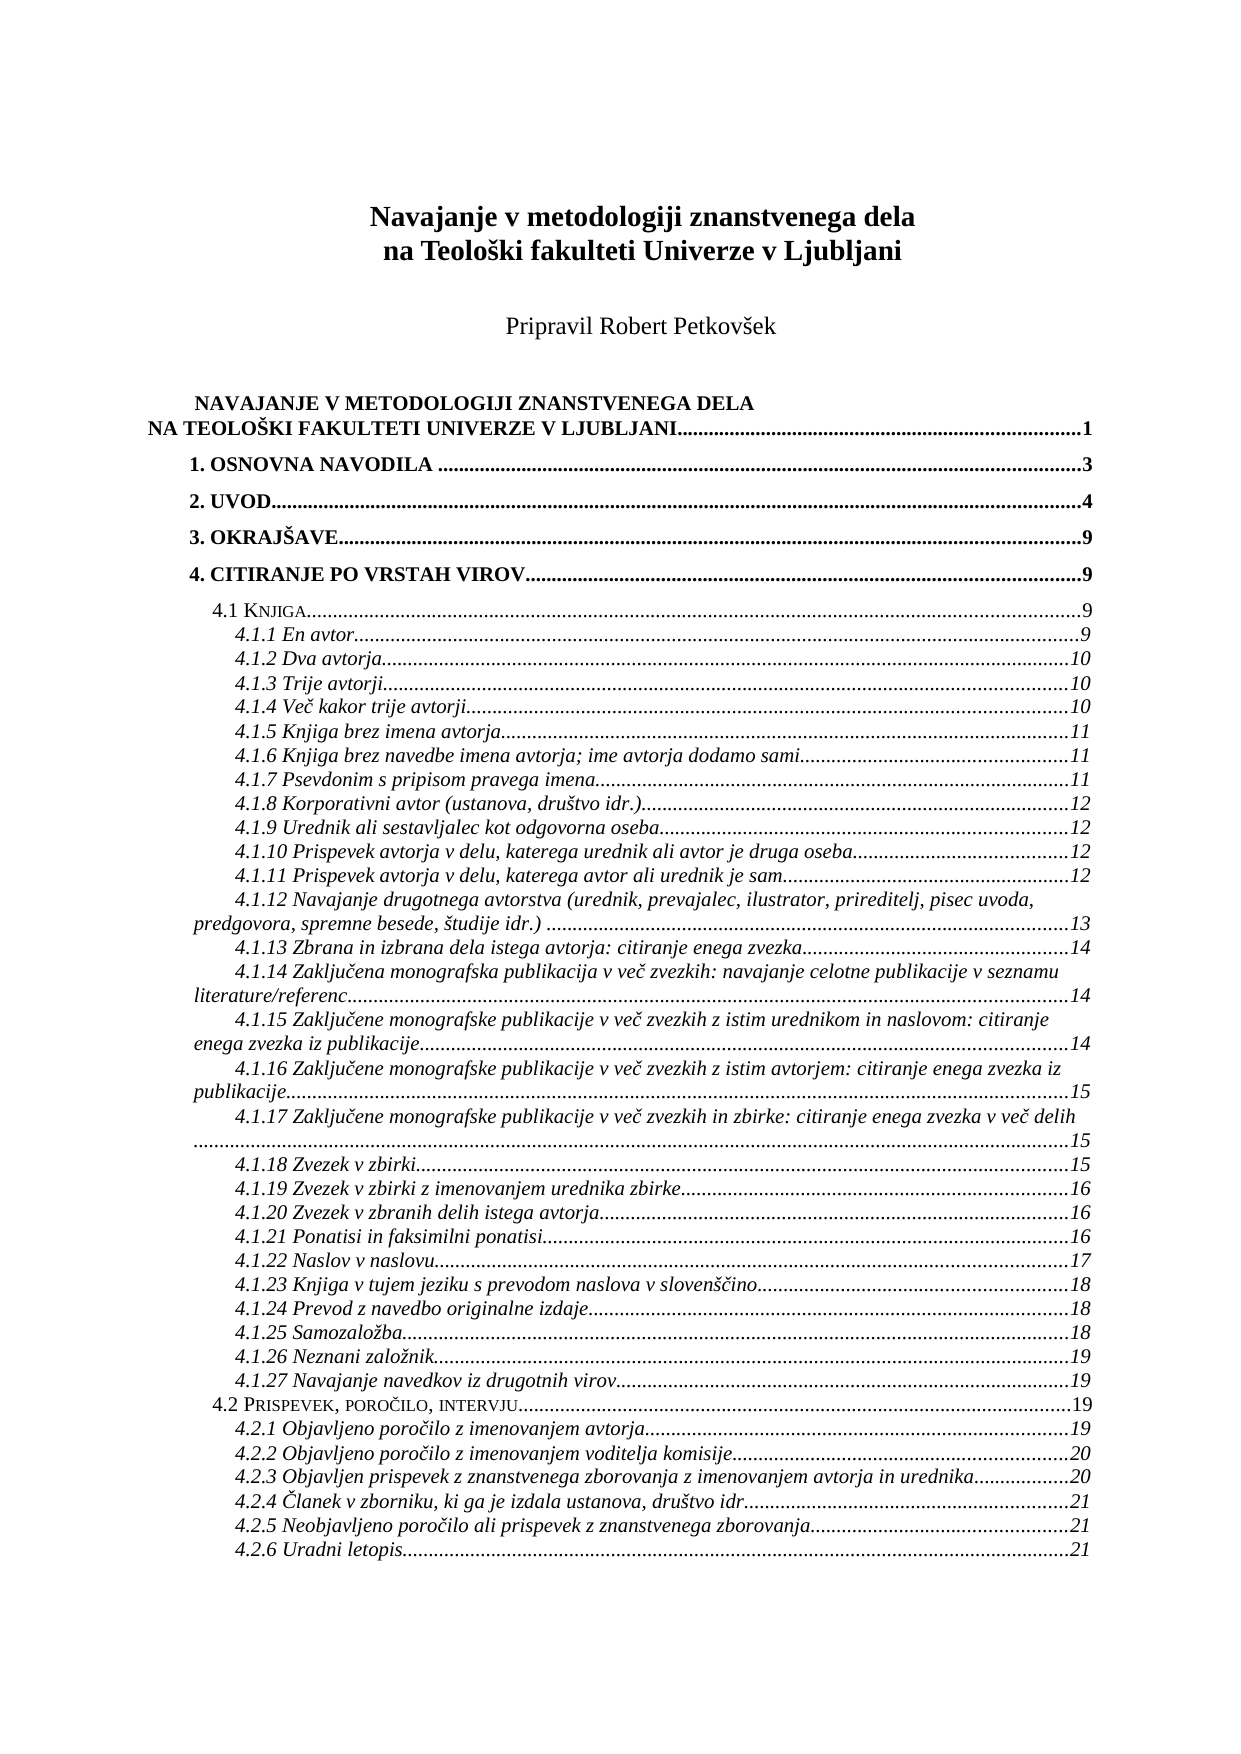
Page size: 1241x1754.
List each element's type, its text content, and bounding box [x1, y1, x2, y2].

text 4.1.16 Zaključene monografske publikacije v več zvezkih z istim avtorjem: citiranje enega zvezka iz publikacije 15 [193, 1055, 1092, 1103]
text 4.2.2 Objavljeno poročilo z imenovanjem voditelja komisije 20 [193, 1440, 1092, 1464]
text 4.1.3 Trije avtorji 10 [193, 670, 1092, 694]
text 2. Uvod 4 [148, 488, 1092, 513]
text 4.1.6 Knjiga brez navedbe imena avtorja; ime avtorja dodamo sami 11 [193, 743, 1092, 767]
text 4.1.24 Prevod z navedbo originalne izdaje 18 [193, 1296, 1092, 1320]
text 4.1.1 En avtor 9 [193, 622, 1092, 646]
text 4.1.12 Navajanje drugotnega avtorstva (urednik, prevajalec, ilustrator, prireditelj, pisec uvoda, predgovora, spremne besede, študije idr.) 13 [193, 887, 1092, 935]
text 4.1.23 Knjiga v tujem jeziku s prevodom naslova v slovenščino 18 [193, 1272, 1092, 1296]
text 4. Citiranje po vrstah virov 9 [148, 562, 1092, 586]
subtitle Navajanje v metodologiji znanstvenega dela na Teološki fakulteti Univerze v Ljubljani [148, 199, 1092, 266]
text 4.2 Prispevek, poročilo, intervju 19 [171, 1392, 1092, 1416]
text 4.1.11 Prispevek avtorja v delu, katerega avtor ali urednik je sam 12 [193, 863, 1092, 887]
text 4.1.5 Knjiga brez imena avtorja 11 [193, 718, 1092, 743]
text 3. Okrajšave 9 [148, 525, 1092, 549]
text Navajanje v metodologiji znanstvenega dela na Teološki fakulteti Univerze v Ljubljani 1 [148, 391, 1092, 439]
text 1. Osnovna navodila 3 [148, 452, 1092, 476]
text 4.1.22 Naslov v naslovu 17 [193, 1248, 1092, 1272]
text Pripravil Robert Petkovšek [148, 311, 1092, 340]
text 4.1.10 Prispevek avtorja v delu, katerega urednik ali avtor je druga oseba 12 [193, 839, 1092, 863]
text 4.2.1 Objavljeno poročilo z imenovanjem avtorja 19 [193, 1416, 1092, 1440]
text 4.1.13 Zbrana in izbrana dela istega avtorja: citiranje enega zvezka 14 [193, 935, 1092, 959]
text 4.2.6 Uradni letopis 21 [193, 1537, 1092, 1561]
text 4.1.7 Psevdonim s pripisom pravega imena 11 [193, 767, 1092, 791]
text 4.1.4 Več kakor trije avtorji 10 [193, 694, 1092, 718]
text 4.1.15 Zaključene monografske publikacije v več zvezkih z istim urednikom in naslovom: citiranje enega zvezka iz publikacije 14 [193, 1007, 1092, 1055]
text 4.1.20 Zvezek v zbranih delih istega avtorja 16 [193, 1200, 1092, 1224]
text 4.1.9 Urednik ali sestavljalec kot odgovorna oseba 12 [193, 815, 1092, 839]
text 4.1.26 Neznani založnik 19 [193, 1344, 1092, 1368]
text 4.1.25 Samozaložba 18 [193, 1320, 1092, 1344]
text 4.1 Knjiga 9 [171, 598, 1092, 622]
text 4.2.4 Članek v zborniku, ki ga je izdala ustanova, društvo idr. 21 [193, 1488, 1092, 1513]
text 4.1.21 Ponatisi in faksimilni ponatisi 16 [193, 1224, 1092, 1248]
text 4.1.19 Zvezek v zbirki z imenovanjem urednika zbirke 16 [193, 1176, 1092, 1200]
text 4.1.27 Navajanje navedkov iz drugotnih virov 19 [193, 1368, 1092, 1392]
text 4.1.2 Dva avtorja 10 [193, 646, 1092, 670]
text 4.1.18 Zvezek v zbirki 15 [193, 1152, 1092, 1176]
text 4.2.5 Neobjavljeno poročilo ali prispevek z znanstvenega zborovanja 21 [193, 1513, 1092, 1537]
text 4.2.3 Objavljen prispevek z znanstvenega zborovanja z imenovanjem avtorja in urednika 20 [193, 1464, 1092, 1488]
text 4.1.17 Zaključene monografske publikacije v več zvezkih in zbirke: citiranje enega zvezka v več delih 15 [193, 1103, 1092, 1152]
text 4.1.8 Korporativni avtor (ustanova, društvo idr.) 12 [193, 791, 1092, 815]
text 4.1.14 Zaključena monografska publikacija v več zvezkih: navajanje celotne publikacije v seznamu literature/referenc 14 [193, 959, 1092, 1007]
